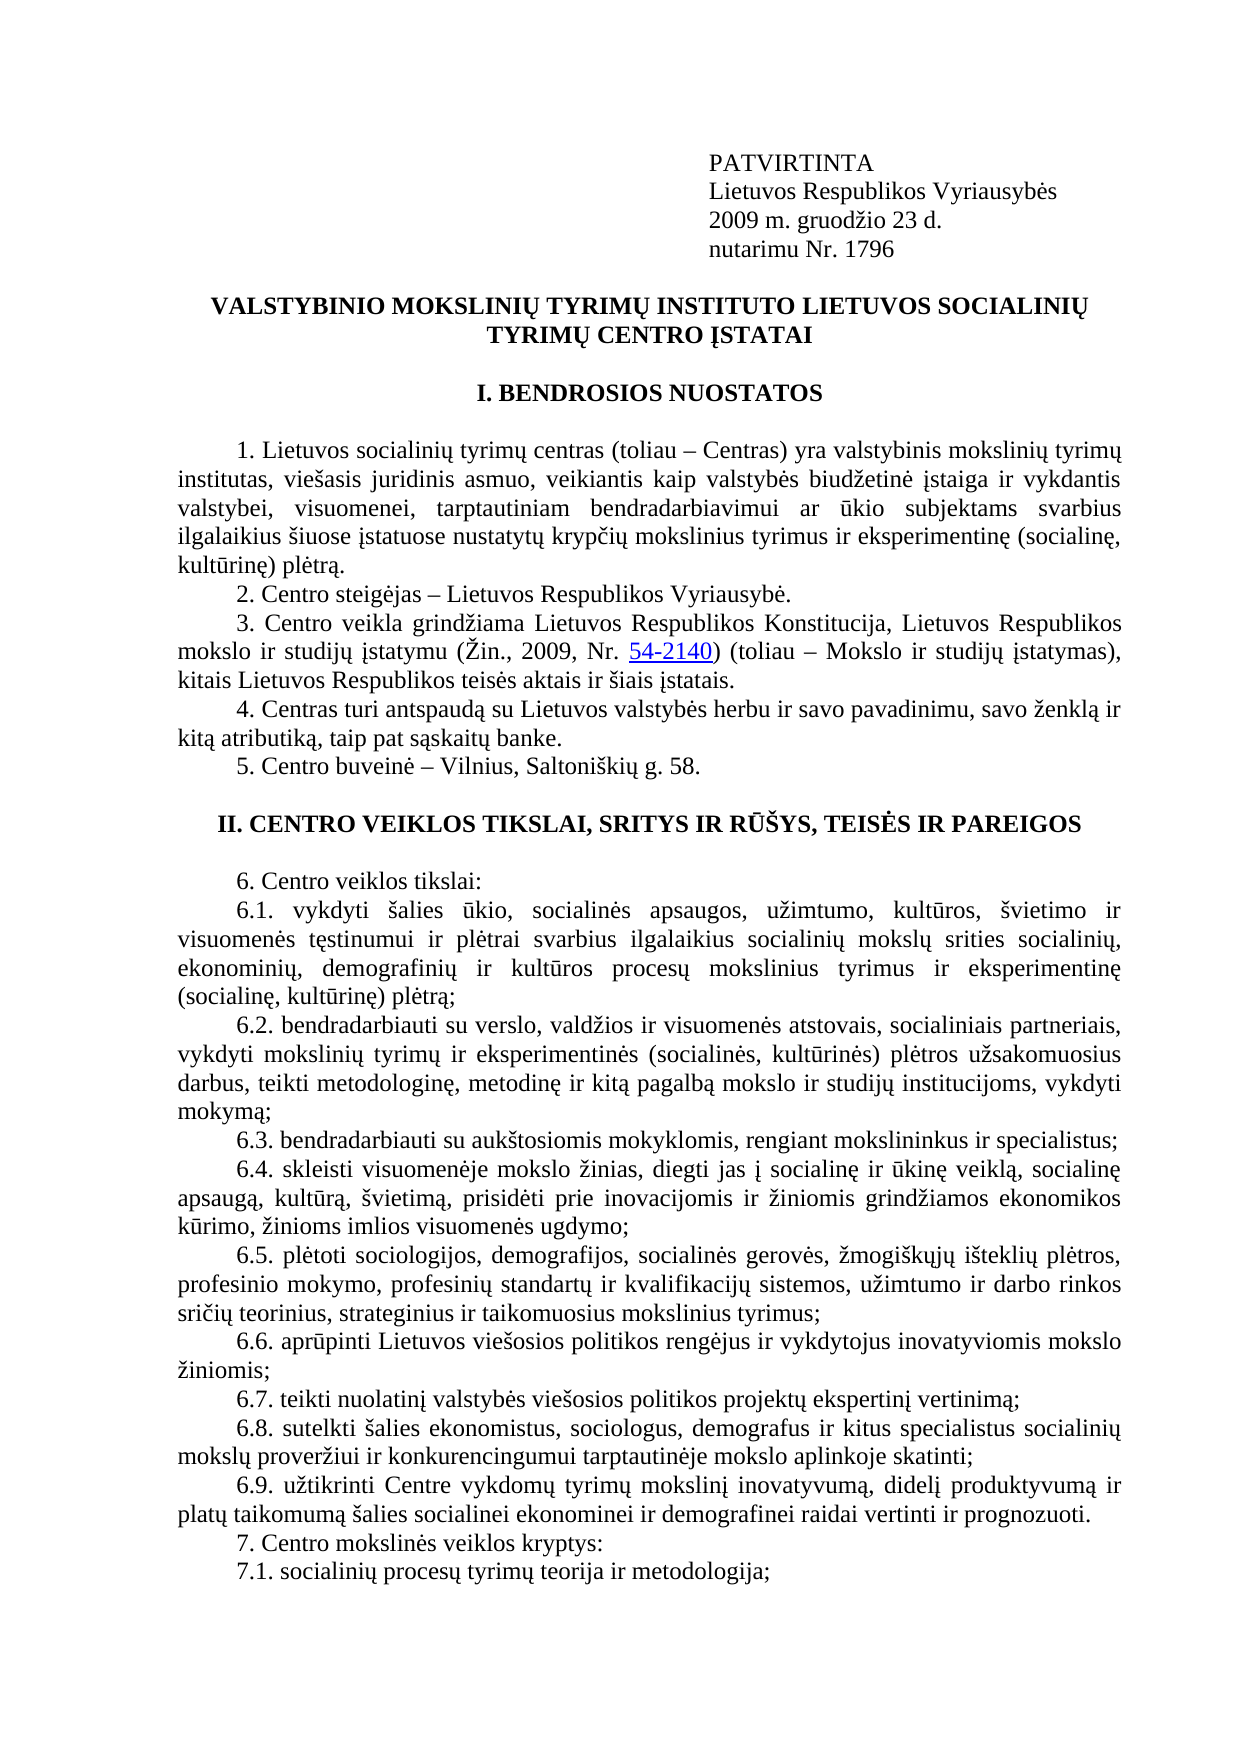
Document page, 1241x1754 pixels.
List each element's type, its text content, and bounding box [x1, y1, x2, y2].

text 6.1. vykdyti šalies ūkio, socialinės apsaugos, užimtumo, kultūros, švietimo ir visuomenės tęstinumui ir plėtrai svarbius ilgalaikius socialinių mokslų srities socialinių, ekonominių, demografinių ir kultūros procesų mokslinius tyrimus ir eksperimentinę (socialinę, kultūrinę) plėtrą; [177, 895, 1122, 1010]
text 2. Centro steigėjas – Lietuvos Respublikos Vyriausybė. [177, 579, 1122, 608]
text 7. Centro mokslinės veiklos kryptys: [177, 1528, 1122, 1556]
text nutarimu Nr. 1796 [177, 234, 1122, 263]
text 2009 m. gruodžio 23 d. [177, 205, 1122, 234]
text 6.7. teikti nuolatinį valstybės viešosios politikos projektų ekspertinį vertinimą; [177, 1384, 1122, 1413]
text I. BENDROSIOS NUOSTATOS [177, 378, 1122, 406]
text 6.9. užtikrinti Centre vykdomų tyrimų mokslinį inovatyvumą, didelį produktyvumą ir platų taikomumą šalies socialinei ekonominei ir demografinei raidai vertinti ir prognozuoti. [177, 1470, 1122, 1528]
text Lietuvos Respublikos Vyriausybės [177, 176, 1122, 205]
text 4. Centras turi antspaudą su Lietuvos valstybės herbu ir savo pavadinimu, savo ženklą ir kitą atributiką, taip pat sąskaitų banke. [177, 694, 1122, 751]
text 6.2. bendradarbiauti su verslo, valdžios ir visuomenės atstovais, socialiniais partneriais, vykdyti mokslinių tyrimų ir eksperimentinės (socialinės, kultūrinės) plėtros užsakomuosius darbus, teikti metodologinę, metodinę ir kitą pagalbą mokslo ir studijų institucijoms, vykdyti mokymą; [177, 1010, 1122, 1125]
text 6.3. bendradarbiauti su aukštosiomis mokyklomis, rengiant mokslininkus ir specialistus; [177, 1125, 1122, 1154]
text Valstybinio mokslinių tyrimų instituto LIETUVOS SOCIALINIŲ TYRIMŲ CENTRO ĮSTATAI [177, 291, 1122, 349]
text 3. Centro veikla grindžiama Lietuvos Respublikos Konstitucija, Lietuvos Respublikos mokslo ir studijų įstatymu (Žin., 2009, Nr. 54-2140) (toliau – Mokslo ir studijų įstatymas), kitais Lietuvos Respublikos teisės aktais ir šiais įstatais. [177, 608, 1122, 694]
text 6.5. plėtoti sociologijos, demografijos, socialinės gerovės, žmogiškųjų išteklių plėtros, profesinio mokymo, profesinių standartų ir kvalifikacijų sistemos, užimtumo ir darbo rinkos sričių teorinius, strateginius ir taikomuosius mokslinius tyrimus; [177, 1240, 1122, 1326]
text 6. Centro veiklos tikslai: [177, 866, 1122, 895]
text 6.4. skleisti visuomenėje mokslo žinias, diegti jas į socialinę ir ūkinę veiklą, socialinę apsaugą, kultūrą, švietimą, prisidėti prie inovacijomis ir žiniomis grindžiamos ekonomikos kūrimo, žinioms imlios visuomenės ugdymo; [177, 1154, 1122, 1240]
text 6.8. sutelkti šalies ekonomistus, sociologus, demografus ir kitus specialistus socialinių mokslų proveržiui ir konkurencingumui tarptautinėje mokslo aplinkoje skatinti; [177, 1413, 1122, 1470]
text 1. Lietuvos socialinių tyrimų centras (toliau – Centras) yra valstybinis mokslinių tyrimų institutas, viešasis juridinis asmuo, veikiantis kaip valstybės biudžetinė įstaiga ir vykdantis valstybei, visuomenei, tarptautiniam bendradarbiavimui ar ūkio subjektams svarbius ilgalaikius šiuose įstatuose nustatytų krypčių mokslinius tyrimus ir eksperimentinę (socialinę, kultūrinę) plėtrą. [177, 435, 1122, 579]
text 7.1. socialinių procesų tyrimų teorija ir metodologija; [177, 1556, 1122, 1585]
text 6.6. aprūpinti Lietuvos viešosios politikos rengėjus ir vykdytojus inovatyviomis mokslo žiniomis; [177, 1326, 1122, 1384]
text II. CENTRO VEIKLOS TIKSLAI, SRITYS IR RŪŠYS, TEISĖS IR PAREIGOS [177, 809, 1122, 838]
text 5. Centro buveinė – Vilnius, Saltoniškių g. 58. [177, 751, 1122, 780]
text Patvirtinta [177, 148, 1122, 176]
